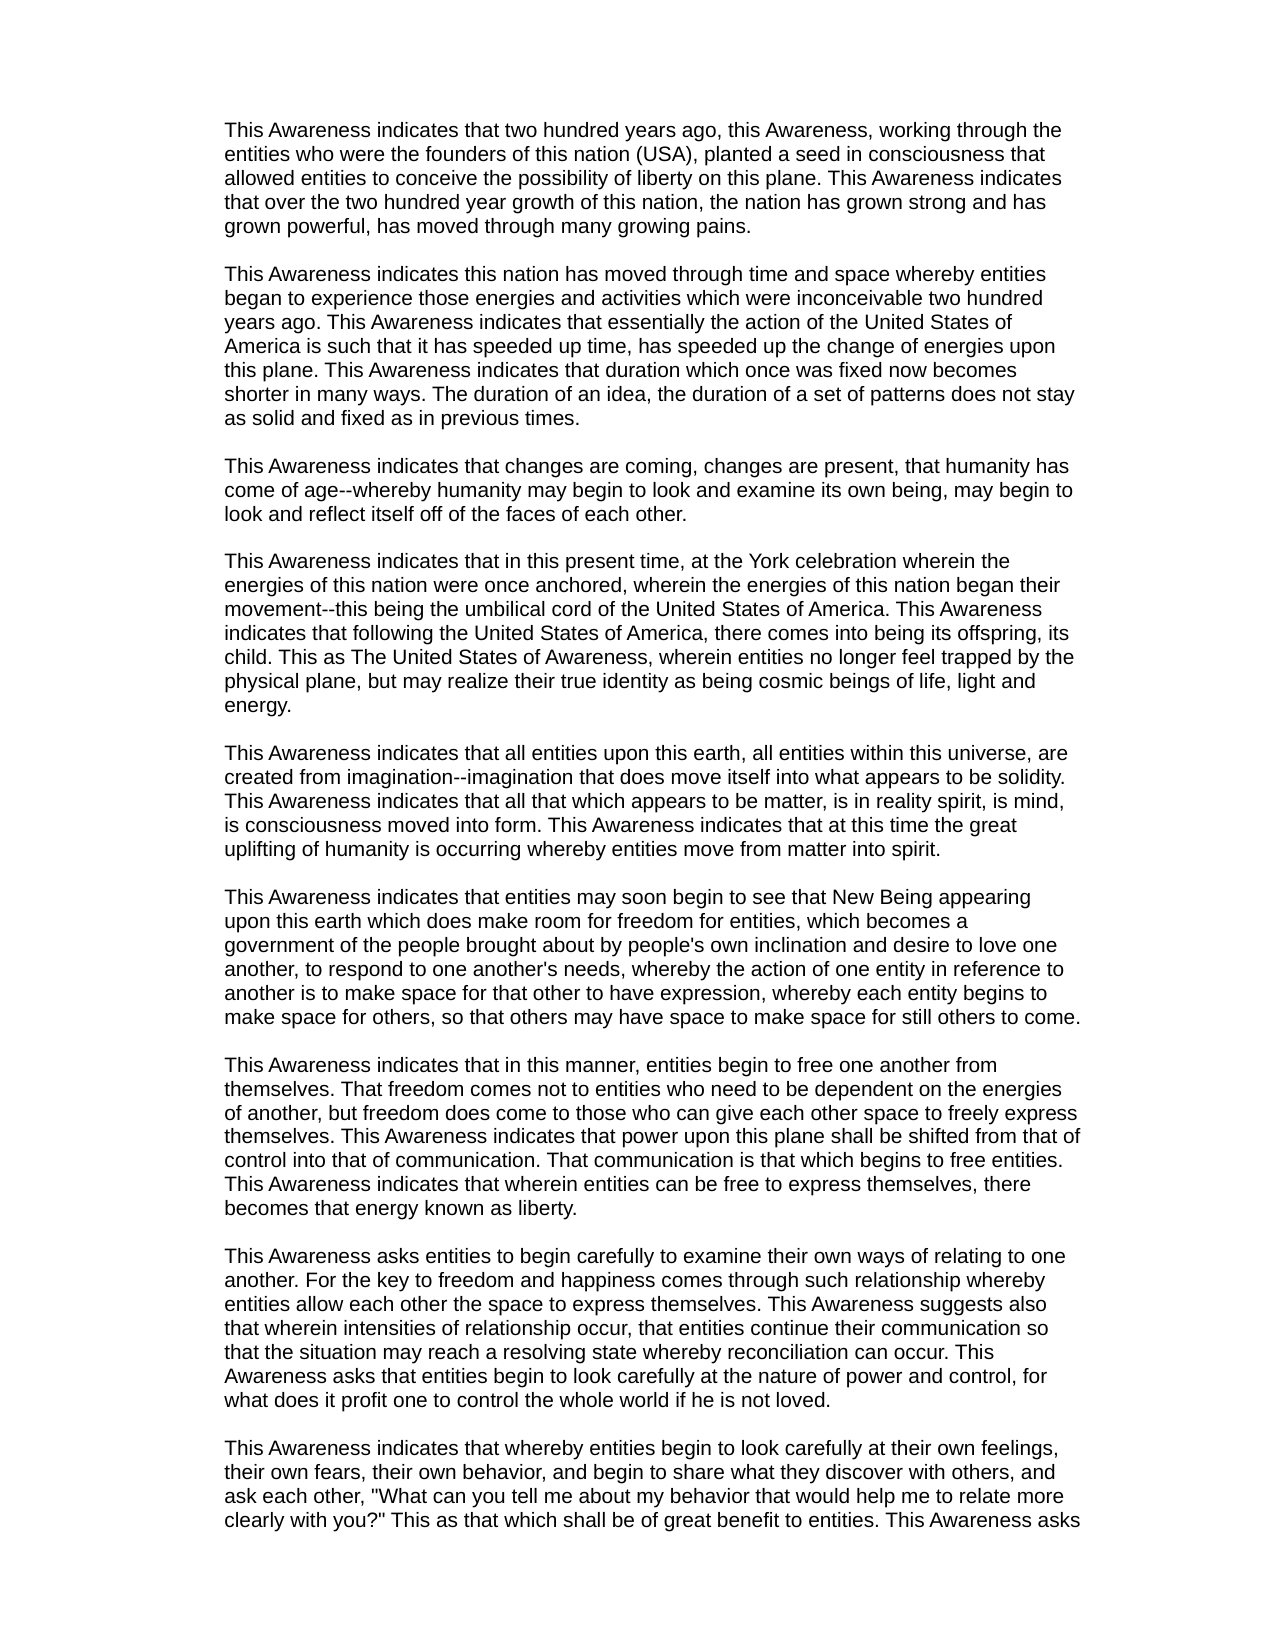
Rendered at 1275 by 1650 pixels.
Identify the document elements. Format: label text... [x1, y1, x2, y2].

text This Awareness indicates that two hundred years ago, this Awareness, working through the entities who were the founders of this nation (USA), planted a seed in consciousness that allowed entities to conceive the possibility of liberty on this plane. This Awareness indicates that over the two hundred year growth of this nation, the nation has grown strong and has grown powerful, has moved through many growing pains. This Awareness indicates this nation has moved through time and space whereby entities began to experience those energies and activities which were inconceivable two hundred years ago. This Awareness indicates that essentially the action of the United States of America is such that it has speeded up time, has speeded up the change of energies upon this plane. This Awareness indicates that duration which once was fixed now becomes shorter in many ways. The duration of an idea, the duration of a set of patterns does not stay as solid and fixed as in previous times. This Awareness indicates that changes are coming, changes are present, that humanity has come of age--whereby humanity may begin to look and examine its own being, may begin to look and reflect itself off of the faces of each other. This Awareness indicates that in this present time, at the York celebration wherein the energies of this nation were once anchored, wherein the energies of this nation began their movement--this being the umbilical cord of the United States of America. This Awareness indicates that following the United States of America, there comes into being its offspring, its child. This as The United States of Awareness, wherein entities no longer feel trapped by the physical plane, but may realize their true identity as being cosmic beings of life, light and energy. This Awareness indicates that all entities upon this earth, all entities within this universe, are created from imagination--imagination that does move itself into what appears to be solidity. This Awareness indicates that all that which appears to be matter, is in reality spirit, is mind, is consciousness moved into form. This Awareness indicates that at this time the great uplifting of humanity is occurring whereby entities move from matter into spirit. This Awareness indicates that entities may soon begin to see that New Being appearing upon this earth which does make room for freedom for entities, which becomes a government of the people brought about by people's own inclination and desire to love one another, to respond to one another's needs, whereby the action of one entity in reference to another is to make space for that other to have expression, whereby each entity begins to make space for others, so that others may have space to make space for still others to come. This Awareness indicates that in this manner, entities begin to free one another from themselves. That freedom comes not to entities who need to be dependent on the energies of another, but freedom does come to those who can give each other space to freely express themselves. This Awareness indicates that power upon this plane shall be shifted from that of control into that of communication. That communication is that which begins to free entities. This Awareness indicates that wherein entities can be free to express themselves, there becomes that energy known as liberty. This Awareness asks entities to begin carefully to examine their own ways of relating to one another. For the key to freedom and happiness comes through such relationship whereby entities allow each other the space to express themselves. This Awareness suggests also that wherein intensities of relationship occur, that entities continue their communication so that the situation may reach a resolving state whereby reconciliation can occur. This Awareness asks that entities begin to look carefully at the nature of power and control, for what does it profit one to control the whole world if he is not loved. This Awareness indicates that whereby entities begin to look carefully at their own feelings, their own fears, their own behavior, and begin to share what they discover with others, and ask each other, "What can you tell me about my behavior that would help me to relate more clearly with you?" This as that which shall be of great benefit to entities. This Awareness asks [224, 118, 1082, 1532]
